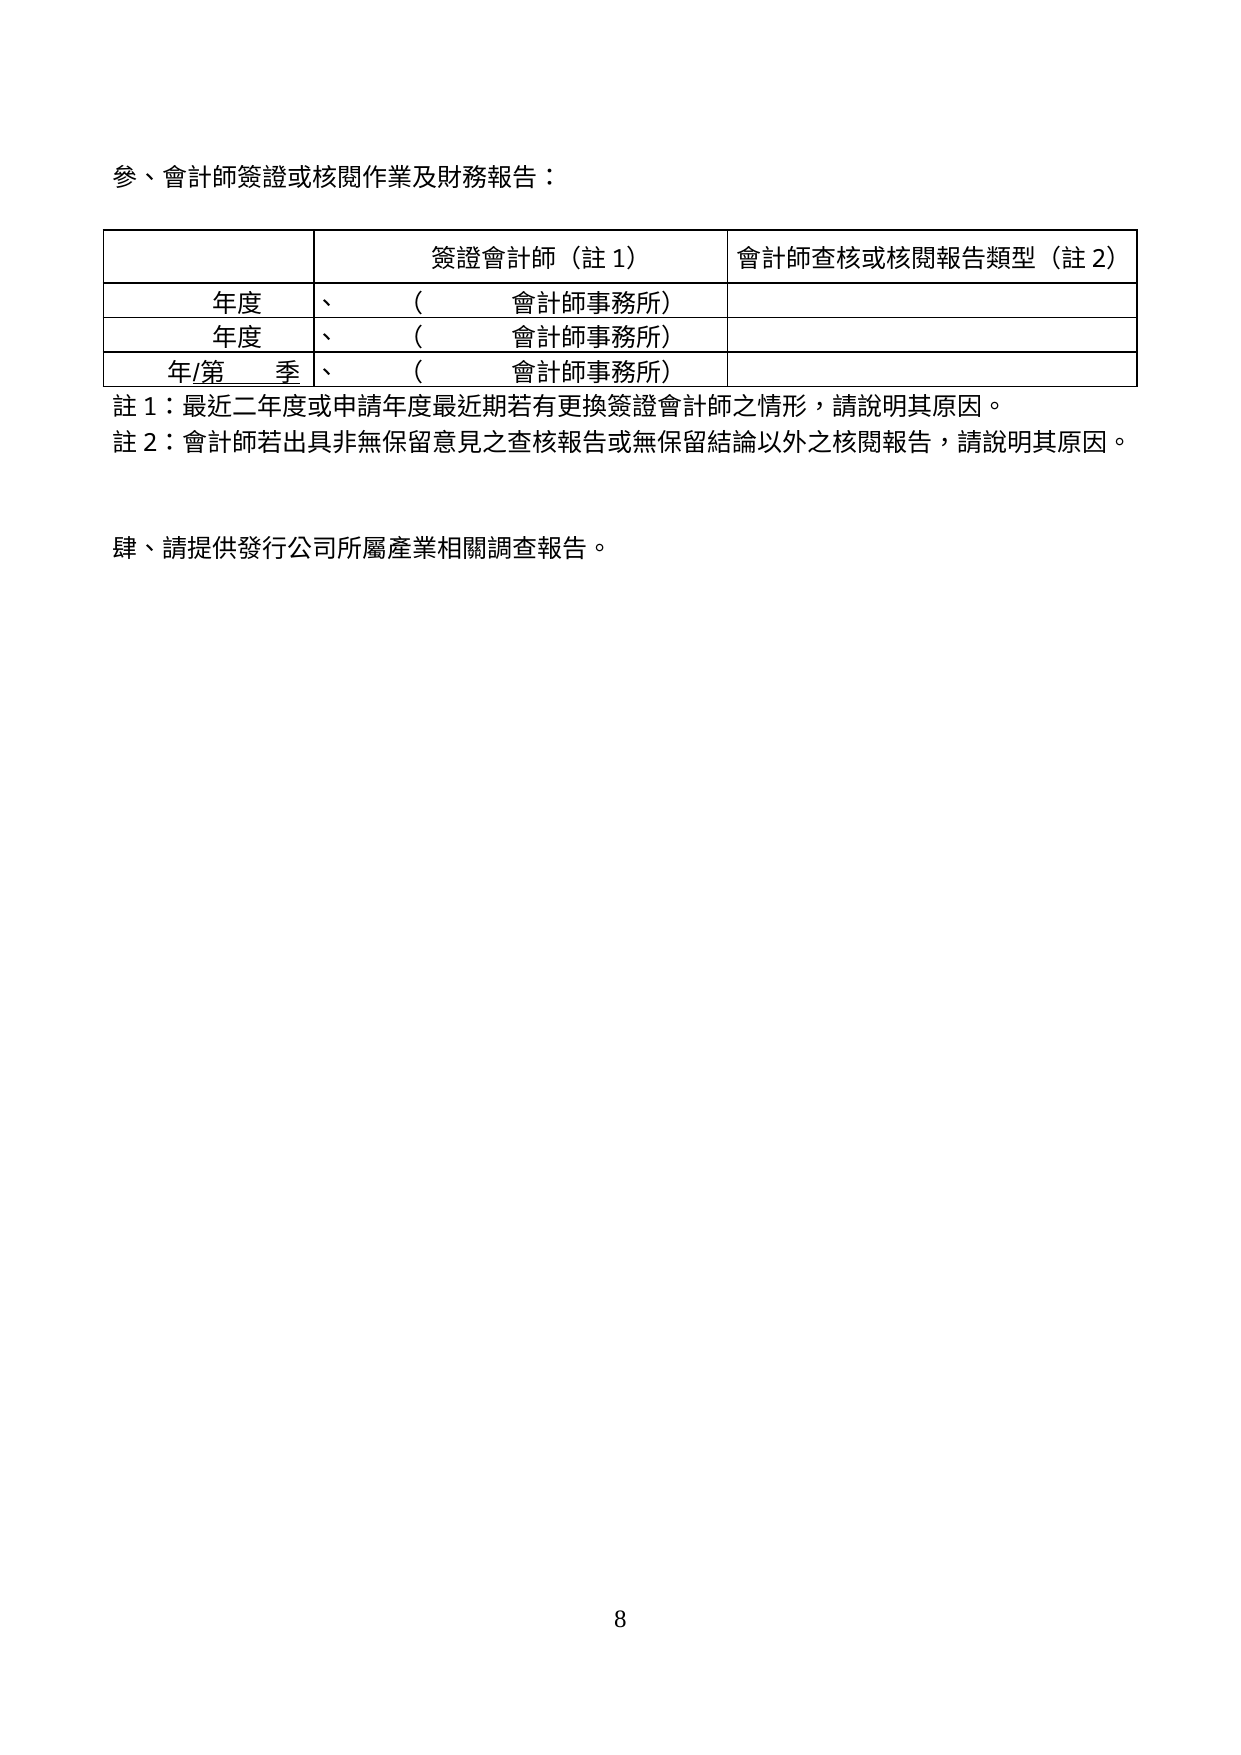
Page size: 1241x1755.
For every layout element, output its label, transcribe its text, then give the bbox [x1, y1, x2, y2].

table_cell 、 [315, 284, 343, 317]
table_cell （ 會計師事務所） [344, 353, 727, 386]
text 註1：最近二年度或申請年度最近期若有更換簽證會計師之情形，請說明其原因。 [112, 387, 1128, 423]
table_cell [728, 353, 1136, 386]
table_cell 年度 [104, 284, 313, 317]
text 註2：會計師若出具非無保留意見之查核報告或無保留結論以外之核閱報告，請說明其原因。 [112, 423, 1128, 458]
table_cell [728, 284, 1136, 317]
table_cell （ 會計師事務所） [344, 284, 727, 317]
table_cell 年/第 季 [104, 353, 313, 386]
table_header 會計師查核或核閱報告類型（註2） [728, 231, 1136, 282]
table_cell 、 [315, 318, 343, 351]
table_cell 、 [315, 353, 343, 386]
text 肆、請提供發行公司所屬產業相關調查報告。 [112, 529, 1128, 565]
table_header [104, 231, 313, 282]
table_cell 年度 [104, 318, 313, 351]
table_cell （ 會計師事務所） [344, 318, 727, 351]
text 參、會計師簽證或核閱作業及財務報告： [112, 158, 1128, 193]
table_header 簽證會計師（註1） [315, 231, 727, 282]
table_cell [728, 318, 1136, 351]
